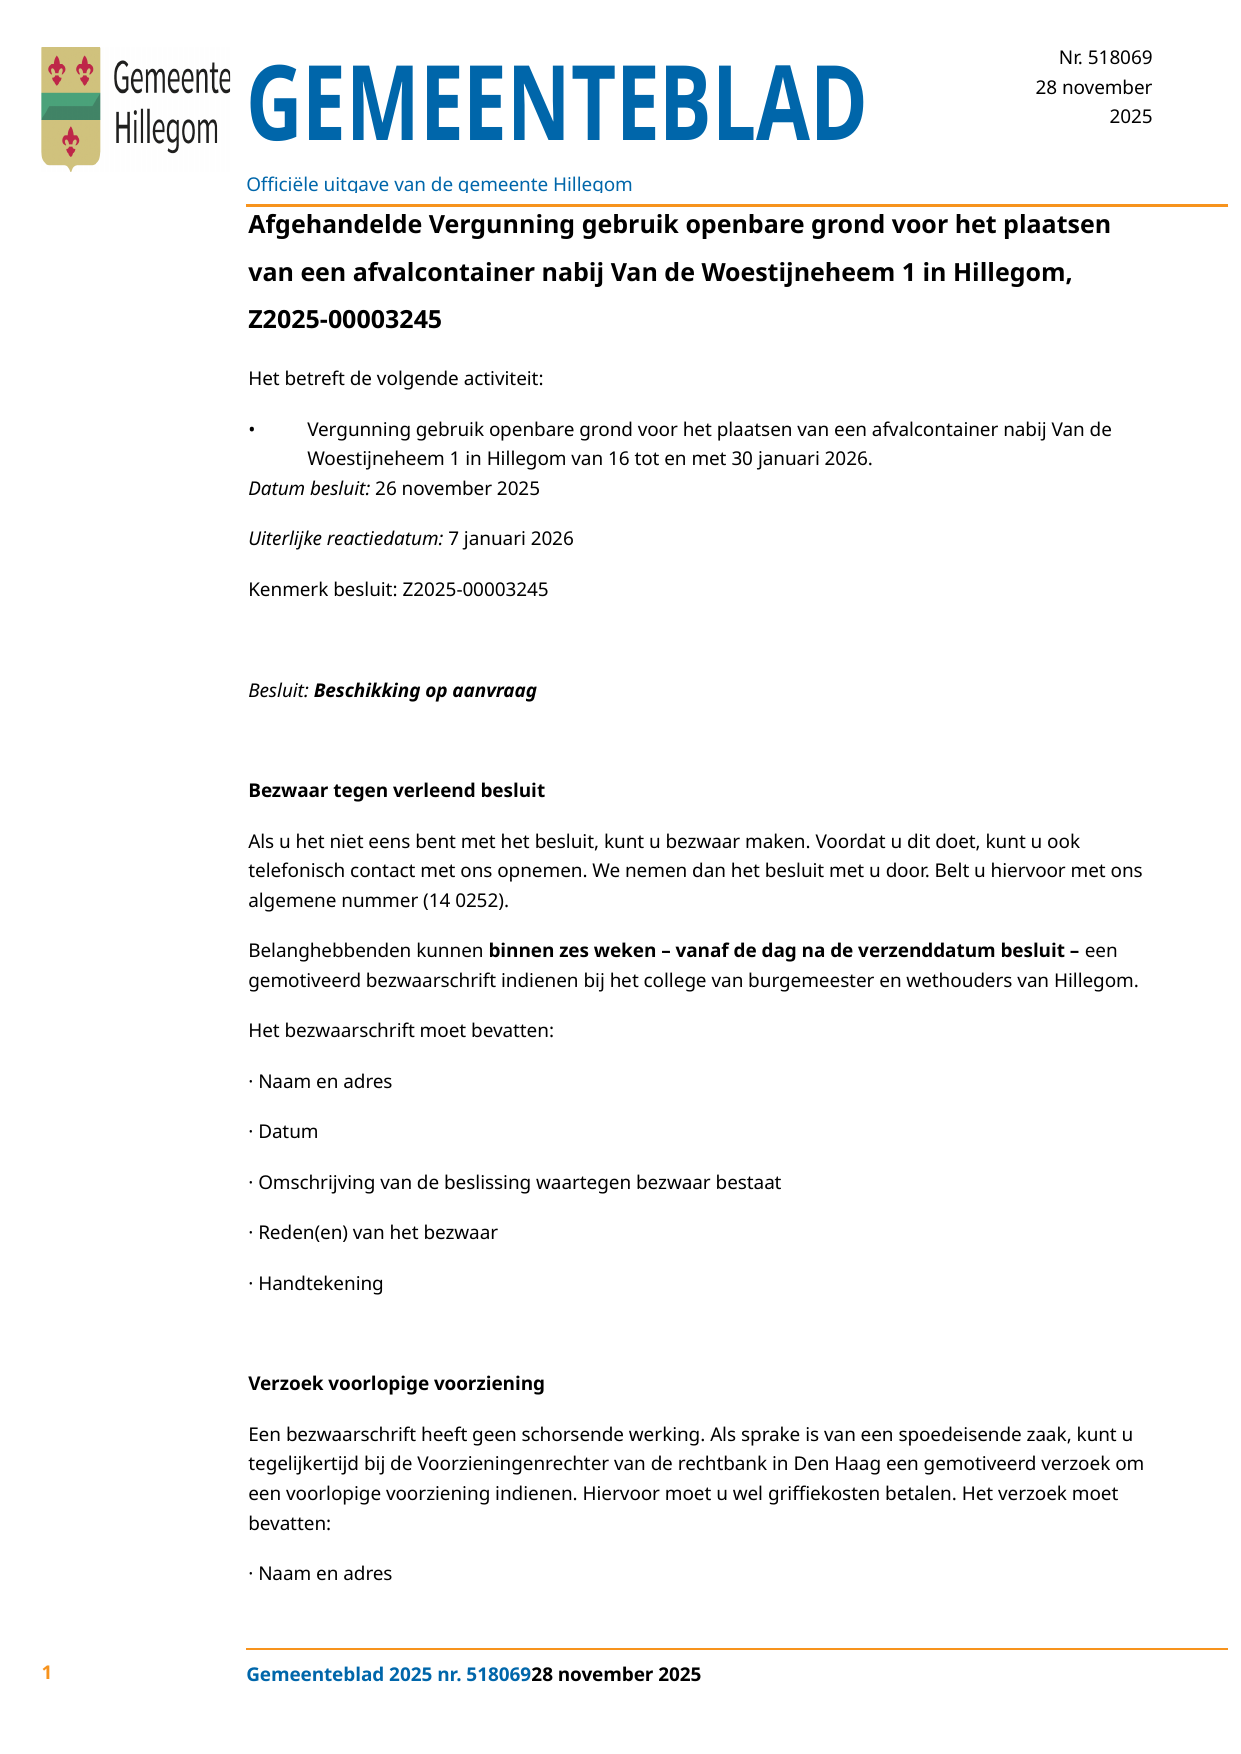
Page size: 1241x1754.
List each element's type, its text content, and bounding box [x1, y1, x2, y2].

text · Omschrijving van de beslissing waartegen bezwaar bestaat [248, 1169, 1152, 1194]
text · Handtekening [248, 1270, 1152, 1295]
text Uiterlijke reactiedatum: 7 januari 2026 [248, 526, 1152, 551]
text Besluit: Beschikking op aanvraag [248, 677, 1152, 702]
text Het bezwaarschrift moet bevatten: [248, 1018, 1152, 1043]
text Belanghebbenden kunnen binnen zes weken – vanaf de dag na de verzenddatum besluit – een gemotiveerd bezwaarschrift indienen bij het college van burgemeester en wethouders van Hillegom. [248, 938, 1152, 993]
text · Datum [248, 1118, 1152, 1144]
text Datum besluit: 26 november 2025 [248, 475, 1152, 501]
text Verzoek voorlopige voorziening [248, 1371, 1152, 1396]
picture [41, 47, 231, 172]
text · Naam en adres [248, 1560, 1152, 1586]
text Kenmerk besluit: Z2025-00003245 [248, 576, 1152, 602]
text Bezwaar tegen verleend besluit [248, 778, 1152, 803]
text · Reden(en) van het bezwaar [248, 1219, 1152, 1245]
text Het betreft de volgende activiteit: [248, 366, 1152, 391]
text Afgehandelde Vergunning gebruik openbare grond voor het plaatsen van een afvalcontainer nabij Van de Woestijneheem 1 in Hillegom, Z2025-00003245 [248, 207, 1152, 336]
list Vergunning gebruik openbare grond voor het plaatsen van een afvalcontainer nabij Van de Woestijneheem 1 in Hillegom van 16 tot en met 30 januari 2026. [248, 416, 1152, 471]
text Als u het niet eens bent met het besluit, kunt u bezwaar maken. Voordat u dit doet, kunt u ook telefonisch contact met ons opnemen. We nemen dan het besluit met u door. Belt u hiervoor met ons algemene nummer (14 0252). [248, 828, 1152, 913]
text · Naam en adres [248, 1068, 1152, 1094]
text Een bezwaarschrift heeft geen schorsende werking. Als sprake is van een spoedeisende zaak, kunt u tegelijkertijd bij de Voorzieningenrechter van de rechtbank in Den Haag een gemotiveerd verzoek om een voorlopige voorziening indienen. Hiervoor moet u wel griffiekosten betalen. Het verzoek moet bevatten: [248, 1421, 1152, 1535]
